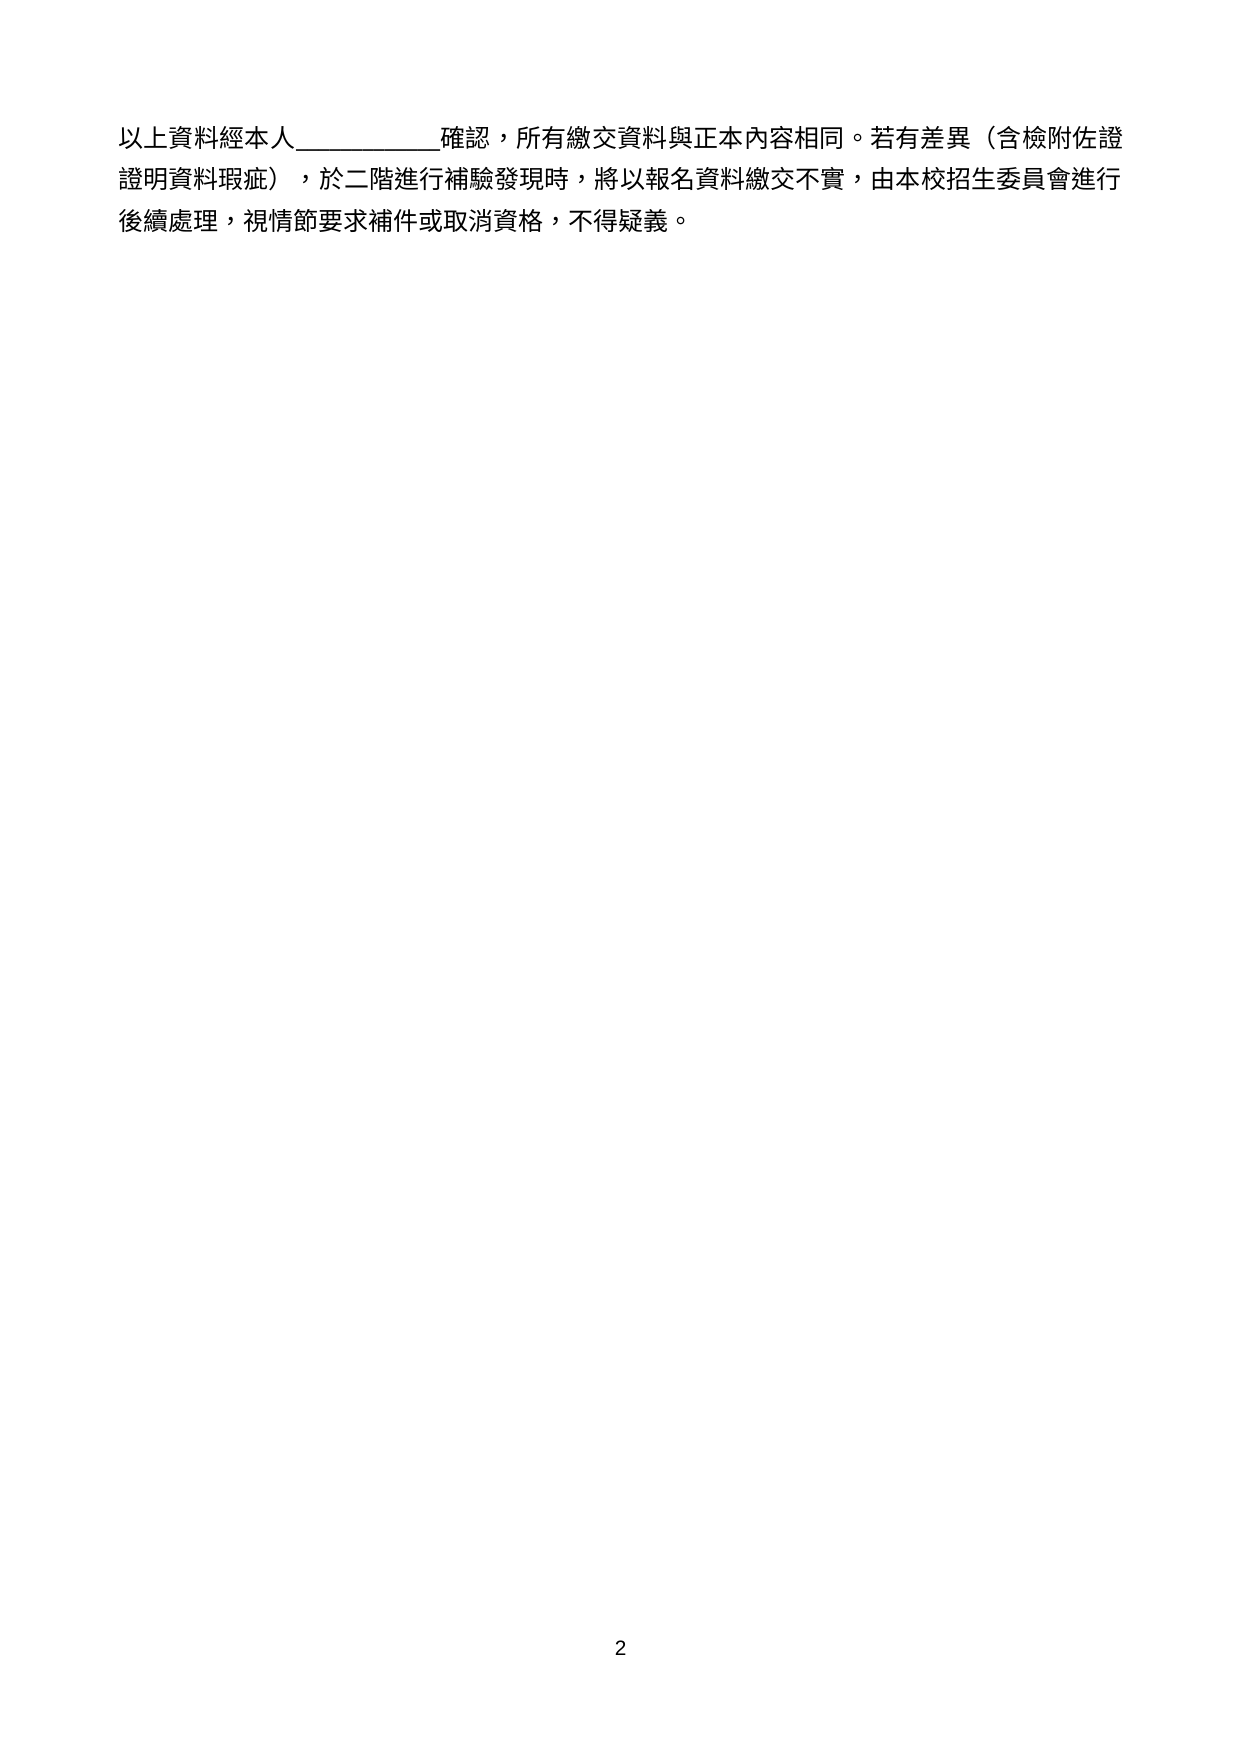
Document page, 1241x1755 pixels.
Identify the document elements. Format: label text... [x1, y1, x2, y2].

text 以上資料經本人_____________確認，所有繳交資料與正本內容相同。若有差異（含檢附佐證證明資料瑕疵），於二階進行補驗發現時，將以報名資料繳交不實，由本校招生委員會進行後續處理，視情節要求補件或取消資格，不得疑義。 [118, 118, 1126, 238]
